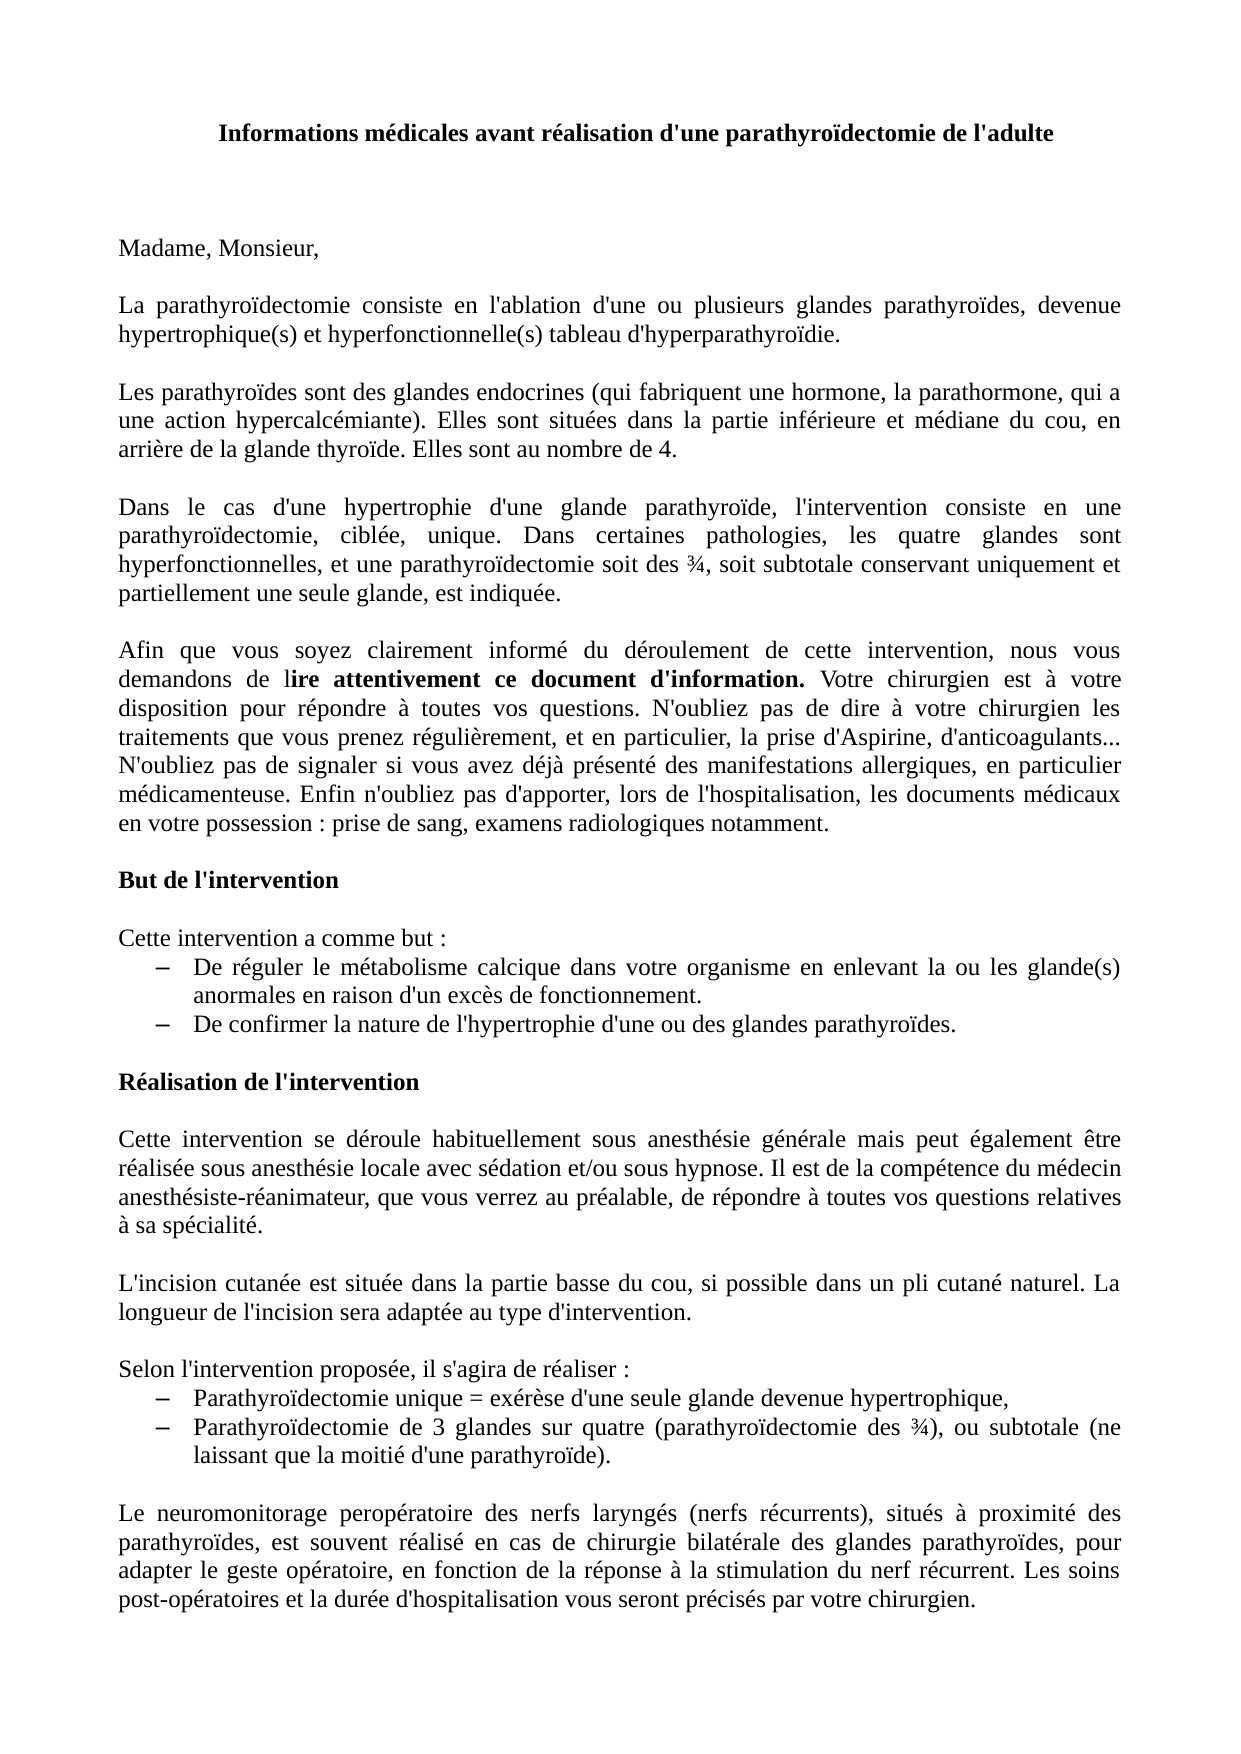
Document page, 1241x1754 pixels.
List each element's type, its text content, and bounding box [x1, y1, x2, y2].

list De réguler le métabolisme calcique dans votre organisme en enlevant la ou les glande(s) anormales en raison d'un excès de fonctionnement. [156, 952, 1122, 1009]
text Réalisation de l'intervention [118, 1067, 1122, 1096]
text Dans le cas d'une hypertrophie d'une glande parathyroïde, l'intervention consiste en une parathyroïdectomie, ciblée, unique. Dans certaines pathologies, les quatre glandes sont hyperfonctionnelles, et une parathyroïdectomie soit des ¾, soit subtotale conservant uniquement et partiellement une seule glande, est indiquée. [118, 492, 1122, 607]
list De confirmer la nature de l'hypertrophie d'une ou des glandes parathyroïdes. [156, 1009, 1122, 1038]
text Les parathyroïdes sont des glandes endocrines (qui fabriquent une hormone, la parathormone, qui a une action hypercalcémiante). Elles sont situées dans la partie inférieure et médiane du cou, en arrière de la glande thyroïde. Elles sont au nombre de 4. [118, 377, 1122, 463]
text Afin que vous soyez clairement informé du déroulement de cette intervention, nous vous demandons de lire attentivement ce document d'information. Votre chirurgien est à votre disposition pour répondre à toutes vos questions. N'oubliez pas de dire à votre chirurgien les traitements que vous prenez régulièrement, et en particulier, la prise d'Aspirine, d'anticoagulants... N'oubliez pas de signaler si vous avez déjà présenté des manifestations allergiques, en particulier médicamenteuse. Enfin n'oubliez pas d'apporter, lors de l'hospitalisation, les documents médicaux en votre possession : prise de sang, examens radiologiques notamment. [118, 636, 1122, 837]
text Madame, Monsieur, [118, 233, 1122, 262]
text Le neuromonitorage peropératoire des nerfs laryngés (nerfs récurrents), situés à proximité des parathyroïdes, est souvent réalisé en cas de chirurgie bilatérale des glandes parathyroïdes, pour adapter le geste opératoire, en fonction de la réponse à la stimulation du nerf récurrent. Les soins post-opératoires et la durée d'hospitalisation vous seront précisés par votre chirurgien. [118, 1498, 1122, 1613]
list Parathyroïdectomie unique = exérèse d'une seule glande devenue hypertrophique, [156, 1383, 1122, 1412]
text But de l'intervention [118, 866, 1122, 894]
text La parathyroïdectomie consiste en l'ablation d'une ou plusieurs glandes parathyroïdes, devenue hypertrophique(s) et hyperfonctionnelle(s) tableau d'hyperparathyroïdie. [118, 291, 1122, 348]
text Selon l'intervention proposée, il s'agira de réaliser : [118, 1326, 1122, 1383]
text Informations médicales avant réalisation d'une parathyroïdectomie de l'adulte [118, 118, 1122, 147]
text Cette intervention se déroule habituellement sous anesthésie générale mais peut également être réalisée sous anesthésie locale avec sédation et/ou sous hypnose. Il est de la compétence du médecin anesthésiste-réanimateur, que vous verrez au préalable, de répondre à toutes vos questions relatives à sa spécialité. [118, 1124, 1122, 1239]
text Cette intervention a comme but : [118, 923, 1122, 952]
list Parathyroïdectomie de 3 glandes sur quatre (parathyroïdectomie des ¾), ou subtotale (ne laissant que la moitié d'une parathyroïde). [156, 1412, 1122, 1469]
text L'incision cutanée est située dans la partie basse du cou, si possible dans un pli cutané naturel. La longueur de l'incision sera adaptée au type d'intervention. [118, 1268, 1122, 1326]
